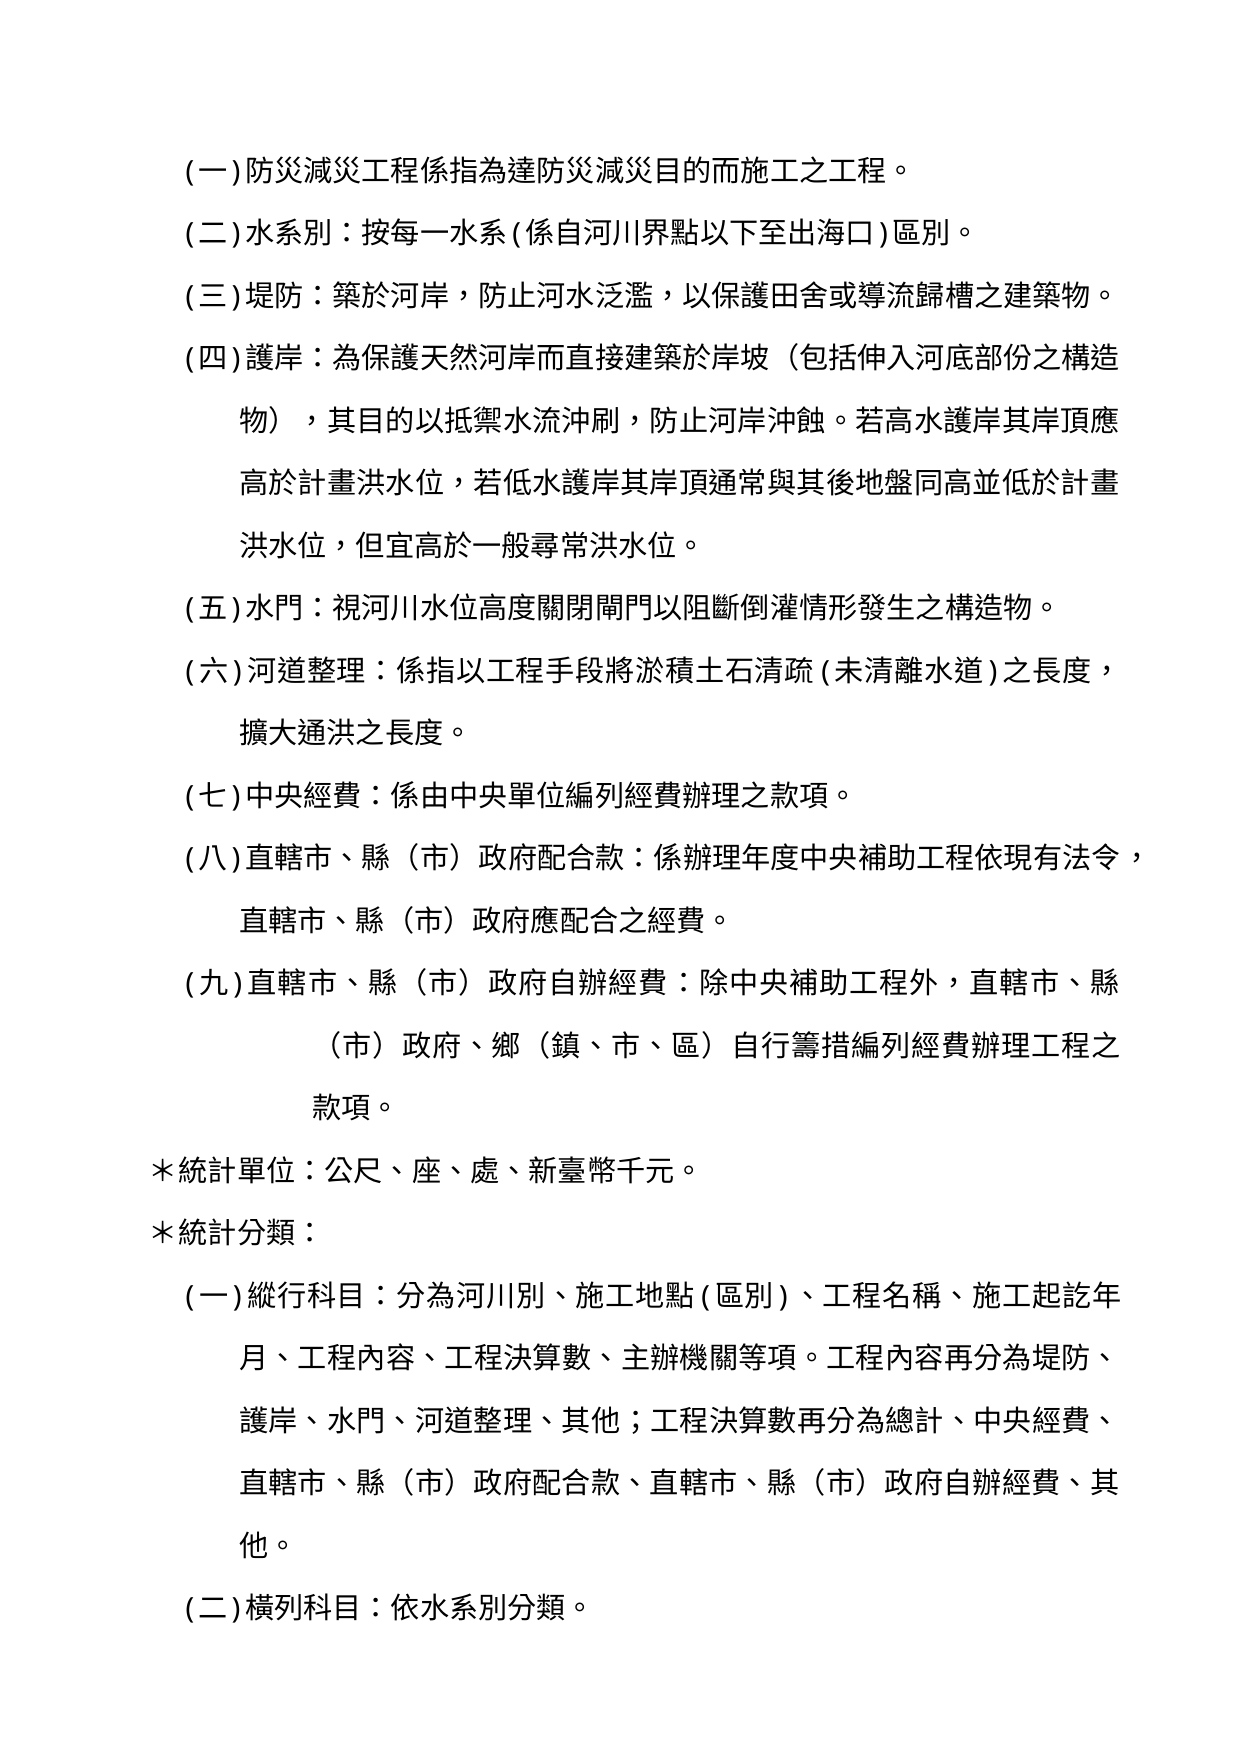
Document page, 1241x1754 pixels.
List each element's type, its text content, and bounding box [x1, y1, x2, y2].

text (六)河道整理：係指以工程手段將淤積土石清疏(未清離水道)之長度，擴大通洪之長度。 [181, 627, 1122, 752]
list 統計分類： [149, 1189, 1122, 1252]
text (三)堤防：築於河岸，防止河水泛濫，以保護田舍或導流歸槽之建築物。 [181, 252, 1122, 314]
text (五)水門：視河川水位高度關閉閘門以阻斷倒灌情形發生之構造物。 [181, 564, 1122, 627]
text (一)防災減災工程係指為達防災減災目的而施工之工程。 [181, 127, 1122, 189]
list 統計單位：公尺、座、處、新臺幣千元。 [149, 1127, 1122, 1189]
text (一)縱行科目：分為河川別、施工地點(區別)、工程名稱、施工起訖年月、工程內容、工程決算數、主辦機關等項。工程內容再分為堤防、護岸、水門、河道整理、其他；工程決算數再分為總計、中央經費、直轄市、縣（市）政府配合款、直轄市、縣（市）政府自辦經費、其他。 [181, 1252, 1122, 1564]
text (二)橫列科目：依水系別分類。 [181, 1564, 1122, 1627]
text (七)中央經費：係由中央單位編列經費辦理之款項。 [181, 752, 1122, 814]
text (四)護岸：為保護天然河岸而直接建築於岸坡（包括伸入河底部份之構造物），其目的以抵禦水流沖刷，防止河岸沖蝕。若高水護岸其岸頂應高於計畫洪水位，若低水護岸其岸頂通常與其後地盤同高並低於計畫洪水位，但宜高於一般尋常洪水位。 [181, 314, 1122, 564]
text (八)直轄市、縣（市）政府配合款：係辦理年度中央補助工程依現有法令，直轄市、縣（市）政府應配合之經費。 [181, 814, 1122, 939]
text (二)水系別：按每一水系(係自河川界點以下至出海口)區別。 [181, 189, 1122, 252]
text (九)直轄市、縣（市）政府自辦經費：除中央補助工程外，直轄市、縣（市）政府、鄉（鎮、市、區）自行籌措編列經費辦理工程之款項。 [181, 939, 1122, 1127]
